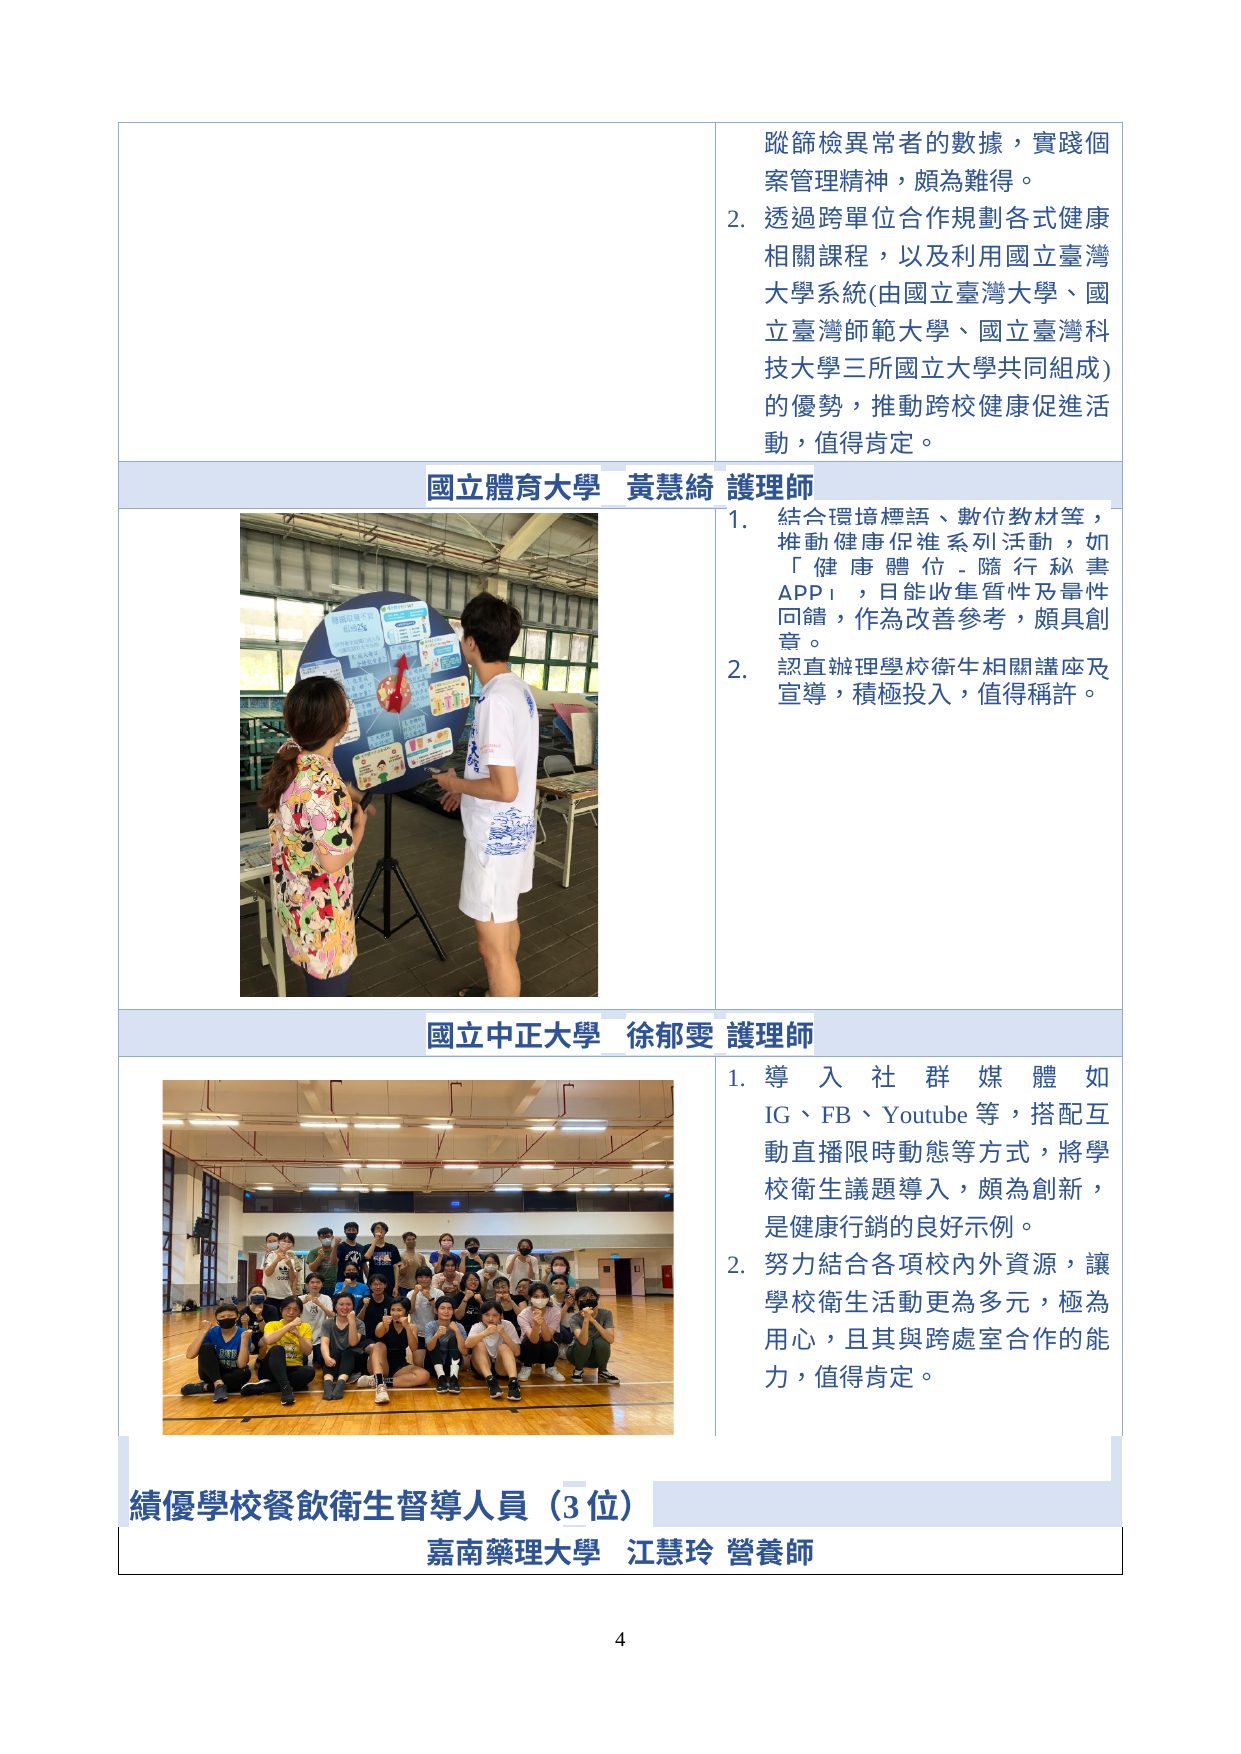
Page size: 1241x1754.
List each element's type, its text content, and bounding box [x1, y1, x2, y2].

picture [186, 1080, 677, 1436]
table_cell 嘉南藥理大學 江慧玲 營養師 [119, 1527, 1122, 1574]
table_cell 績優學校餐飲衛生督導人員（3位） [118, 1436, 1122, 1527]
picture [256, 513, 602, 997]
table_cell 結合環境標語、數位教材等，推動健康促進系列活動，如 「健康體位-隨行秘書APP」，且能收集質性及量性回饋，作為改善參考，頗具創意。 認真辦理學校衛生相關講座及宣導，積極投入，值得稱許。 [716, 509, 1122, 1009]
table_cell 導入社群媒體如IG、FB、Youtube等，搭配互動直播限時動態等方式，將學校衛生議題導入，頗為創新，是健康行銷的良好示例。 努力結合各項校內外資源，讓學校衛生活動更為多元，極為用心，且其與跨處室合作的能力，值得肯定。 [716, 1057, 1122, 1436]
table_cell 蹤篩檢異常者的數據，實踐個案管理精神，頗為難得。 透過跨單位合作規劃各式健康相關課程，以及利用國立臺灣大學系統(由國立臺灣大學、國立臺灣師範大學、國立臺灣科技大學三所國立大學共同組成)的優勢，推動跨校健康促進活動，值得肯定。 [716, 123, 1122, 461]
table_cell 國立中正大學 徐郁雯 護理師 [119, 1010, 1122, 1056]
table_cell [119, 123, 715, 461]
table_cell [119, 1057, 715, 1436]
table_cell 國立體育大學 黃慧綺 護理師 [119, 462, 1122, 508]
table_cell [119, 509, 715, 1009]
